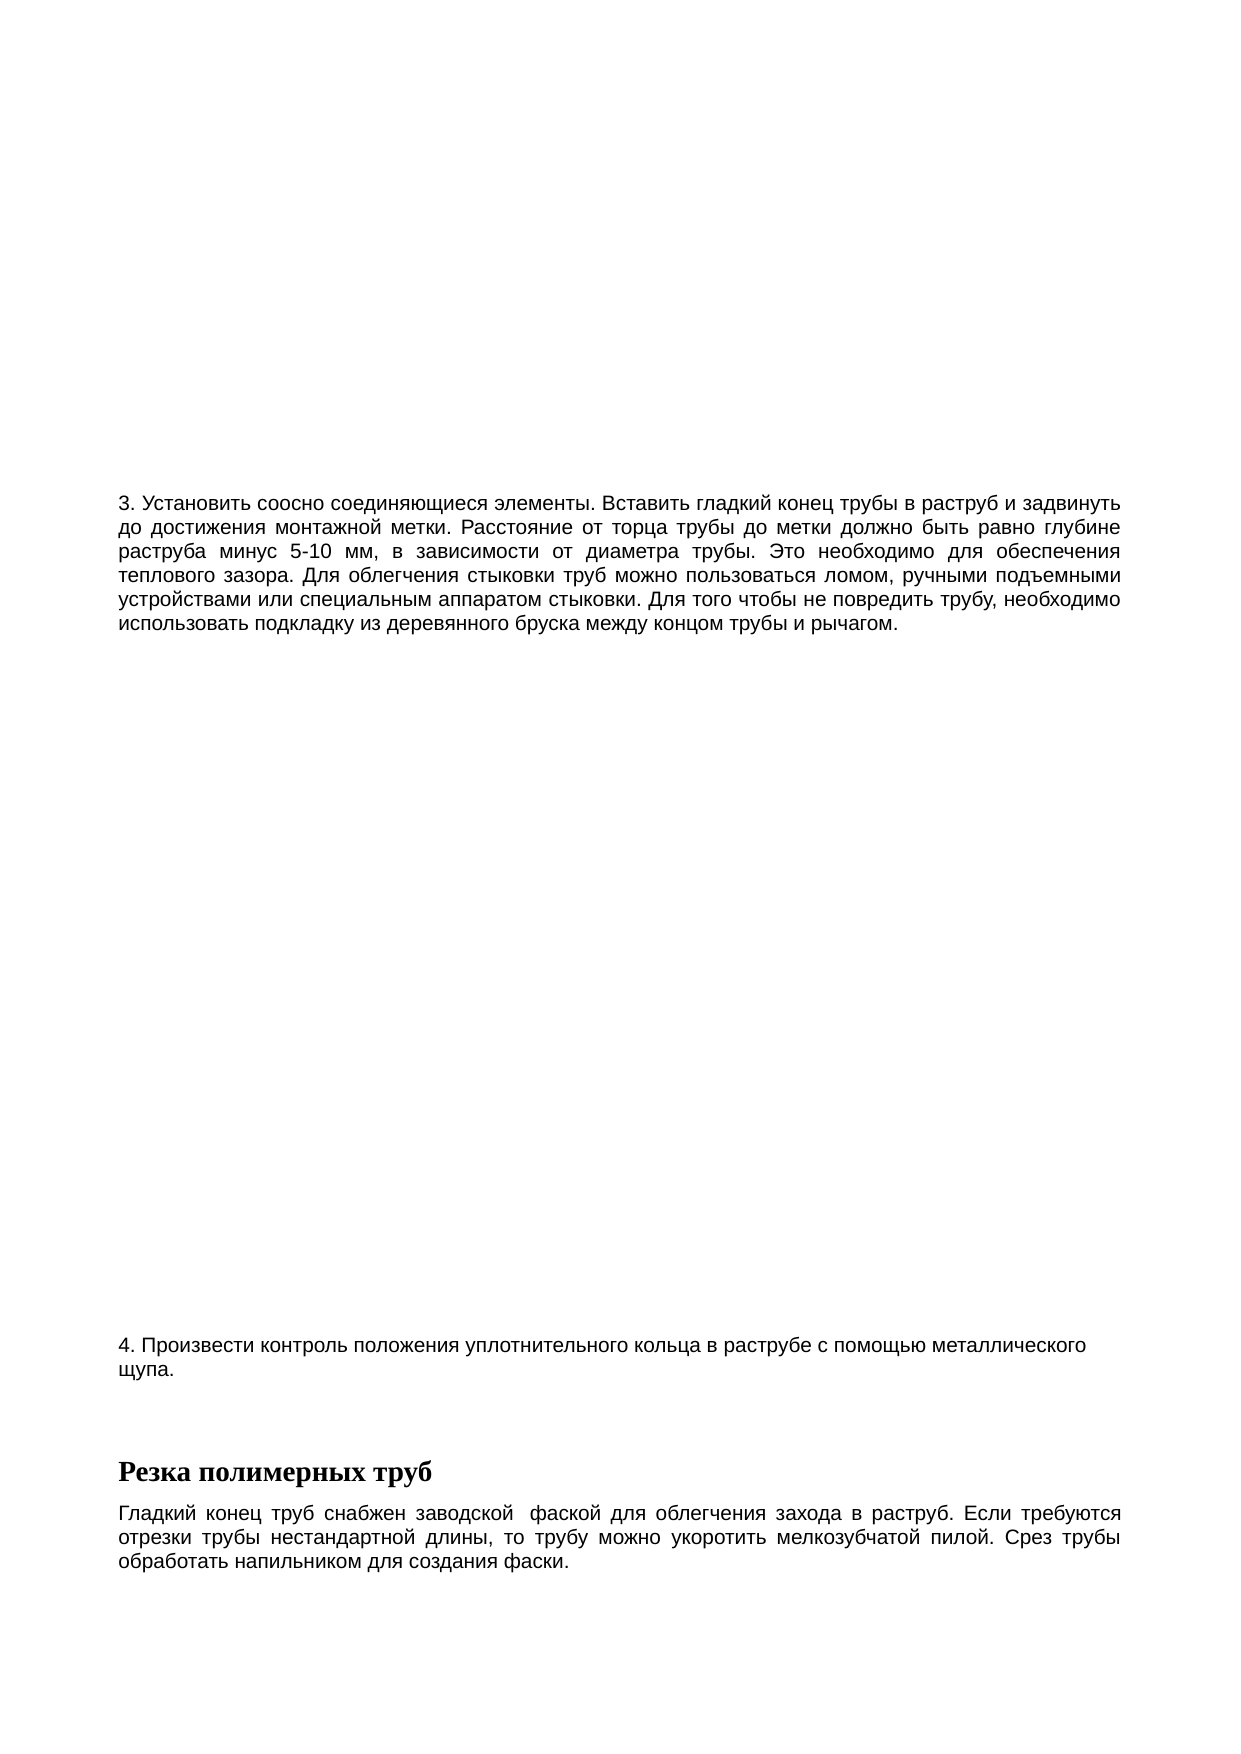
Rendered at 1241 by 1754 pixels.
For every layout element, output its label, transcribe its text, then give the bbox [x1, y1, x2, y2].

text 3. Установить соосно соединяющиеся элементы. Вставить гладкий конец трубы в раструб и задвинуть до достижения монтажной метки. Расстояние от торца трубы до метки должно быть равно глубине раструба минус 5-10 мм, в зависимости от диаметра трубы. Это необходимо для обеспечения теплового зазора. Для облегчения стыковки труб можно пользоваться ломом, ручными подъемными устройствами или специальным аппаратом стыковки. Для того чтобы не повредить трубу, необходимо использовать подкладку из деревянного бруска между концом трубы и рычагом. [118, 491, 1122, 635]
table_header [118, 647, 434, 1296]
subtitle Резка полимерных труб [118, 1454, 1122, 1488]
text 4. Произвести контроль положения уплотнительного кольца в раструбе с помощью металлического щупа. [118, 1333, 1122, 1381]
table_header [120, 960, 432, 1272]
text Гладкий конец труб снабжен заводской фаской для облегчения захода в раструб. Если требуются отрезки трубы нестандартной длины, то трубу можно укоротить мелкозубчатой пилой. Срез трубы обработать напильником для создания фаски. [118, 1501, 1122, 1572]
table_header [120, 118, 432, 431]
table_header [434, 647, 442, 1296]
table_header [118, 118, 434, 454]
table_header [434, 118, 442, 454]
